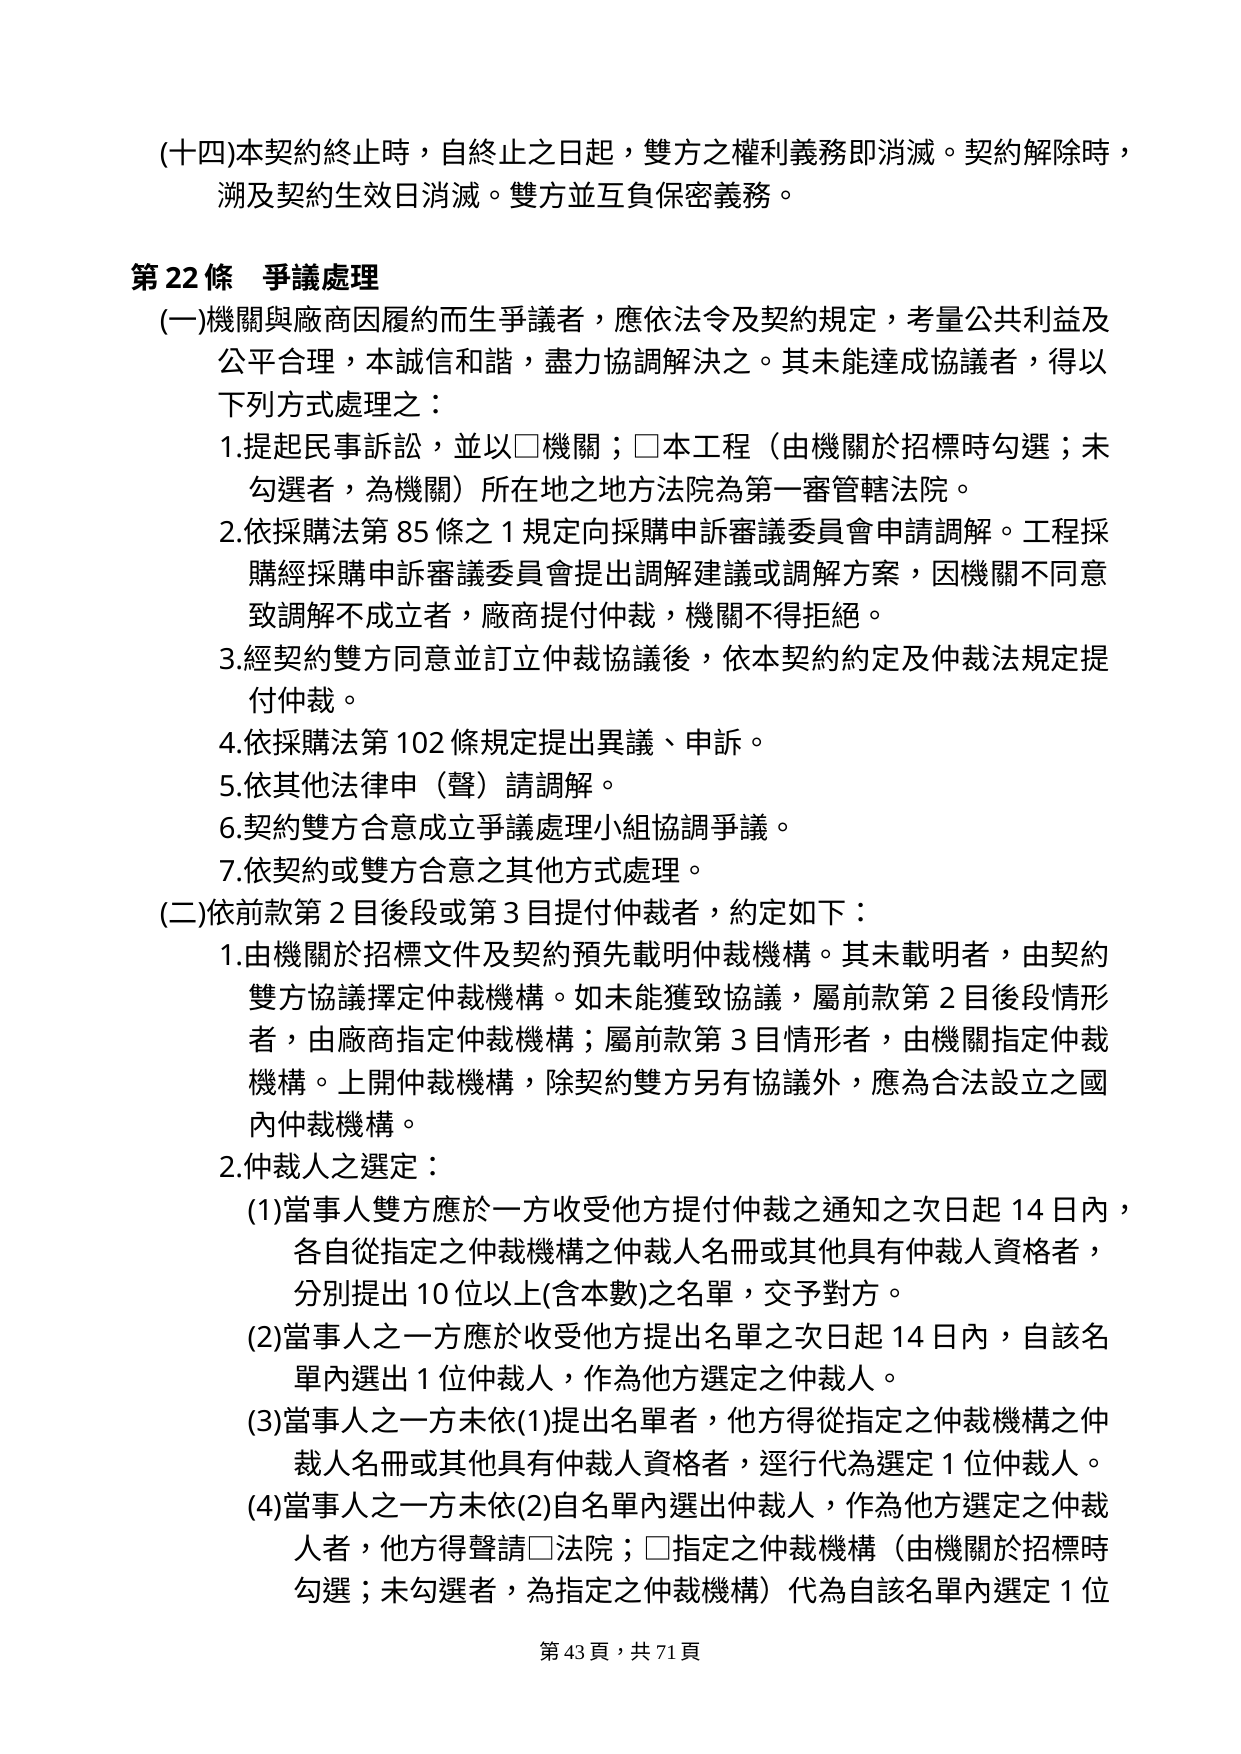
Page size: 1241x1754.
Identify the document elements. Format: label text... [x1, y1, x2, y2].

text (十四)本契約終止時，自終止之日起，雙方之權利義務即消滅。契約解除時，溯及契約生效日消滅。雙方並互負保密義務。 [159, 130, 1110, 214]
text 2.仲裁人之選定： [218, 1144, 1110, 1186]
text (二)依前款第2目後段或第3目提付仲裁者，約定如下： [159, 889, 1110, 932]
text (4)當事人之一方未依(2)自名單內選出仲裁人，作為他方選定之仲裁人者，他方得聲請□法院；□指定之仲裁機構（由機關於招標時勾選；未勾選者，為指定之仲裁機構）代為自該名單內選定1位 [247, 1483, 1110, 1610]
text (1)當事人雙方應於一方收受他方提付仲裁之通知之次日起14日內，各自從指定之仲裁機構之仲裁人名冊或其他具有仲裁人資格者，分別提出10位以上(含本數)之名單，交予對方。 [247, 1186, 1110, 1313]
text 1.由機關於招標文件及契約預先載明仲裁機構。其未載明者，由契約雙方協議擇定仲裁機構。如未能獲致協議，屬前款第2目後段情形者，由廠商指定仲裁機構；屬前款第3目情形者，由機關指定仲裁機構。上開仲裁機構，除契約雙方另有協議外，應為合法設立之國內仲裁機構。 [218, 932, 1110, 1144]
text 6.契約雙方合意成立爭議處理小組協調爭議。 [218, 805, 1110, 847]
text (2)當事人之一方應於收受他方提出名單之次日起14日內，自該名單內選出1位仲裁人，作為他方選定之仲裁人。 [247, 1313, 1110, 1398]
text 第22條 爭議處理 [130, 254, 1110, 297]
text 5.依其他法律申（聲）請調解。 [218, 762, 1110, 805]
text 7.依契約或雙方合意之其他方式處理。 [218, 847, 1110, 889]
text (一)機關與廠商因履約而生爭議者，應依法令及契約規定，考量公共利益及公平合理，本誠信和諧，盡力協調解決之。其未能達成協議者，得以下列方式處理之： [159, 297, 1110, 424]
text 1.提起民事訴訟，並以□機關；□本工程（由機關於招標時勾選；未勾選者，為機關）所在地之地方法院為第一審管轄法院。 [218, 424, 1110, 508]
text 4.依採購法第102條規定提出異議、申訴。 [218, 720, 1110, 762]
text (3)當事人之一方未依(1)提出名單者，他方得從指定之仲裁機構之仲裁人名冊或其他具有仲裁人資格者，逕行代為選定1位仲裁人。 [247, 1398, 1110, 1483]
text 3.經契約雙方同意並訂立仲裁協議後，依本契約約定及仲裁法規定提付仲裁。 [218, 635, 1110, 720]
text 2.依採購法第85條之1規定向採購申訴審議委員會申請調解。工程採購經採購申訴審議委員會提出調解建議或調解方案，因機關不同意致調解不成立者，廠商提付仲裁，機關不得拒絕。 [218, 508, 1110, 635]
